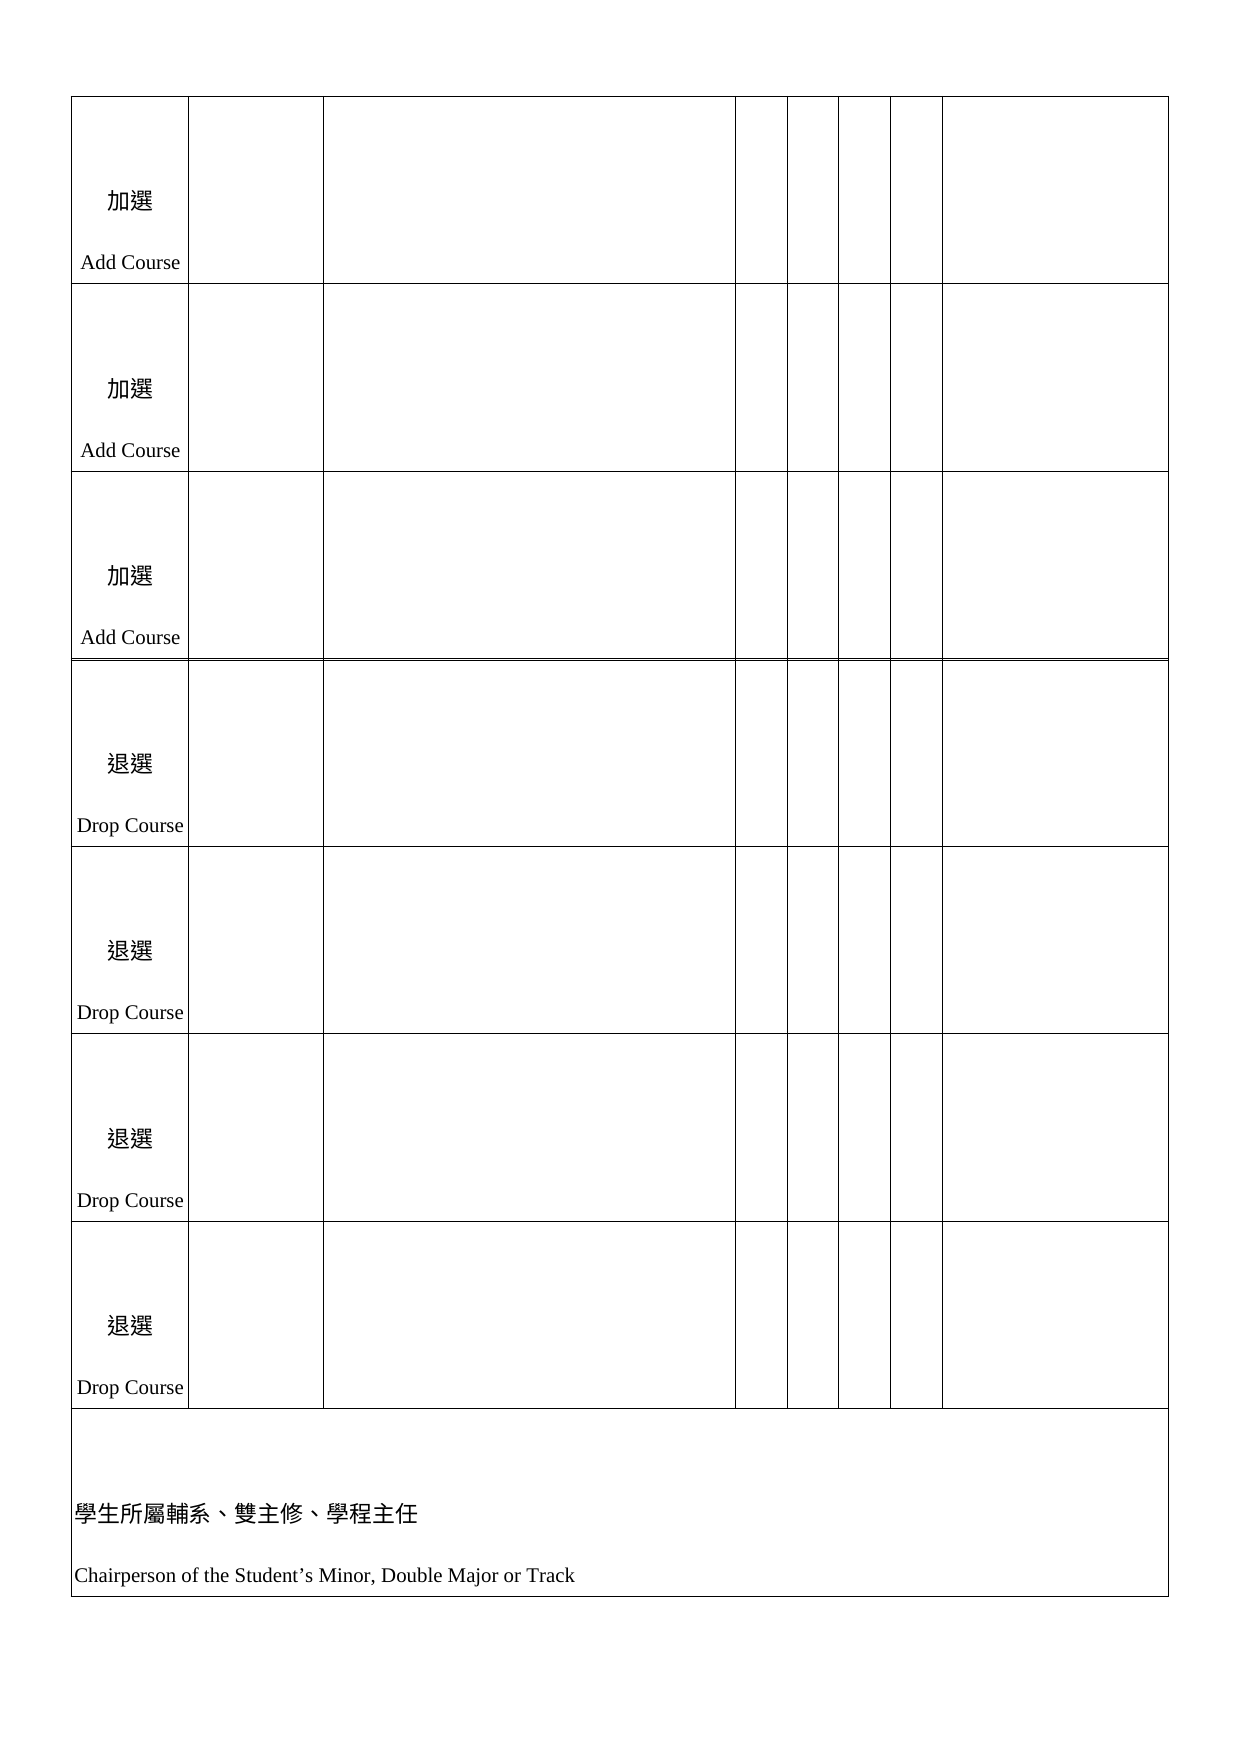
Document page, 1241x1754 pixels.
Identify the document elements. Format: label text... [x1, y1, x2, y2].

table_cell [189, 472, 323, 658]
table_cell 學生所屬輔系、雙主修、學程主任 Chairperson of the Student’s Minor, Double Major or Track [72, 1409, 1168, 1596]
table_cell [324, 97, 735, 283]
table_cell 加選 Add Course [72, 472, 188, 658]
table_cell [189, 847, 323, 1033]
table_cell 加選 Add Course [72, 97, 188, 283]
table_cell [736, 1222, 787, 1408]
table_cell [788, 472, 838, 658]
table_cell [736, 97, 787, 283]
table_cell [736, 472, 787, 658]
table_cell [839, 472, 890, 658]
table_cell [891, 472, 942, 658]
table_cell [189, 1222, 323, 1408]
table_cell [891, 847, 942, 1033]
table_cell 退選 Drop Course [72, 1222, 188, 1408]
table_cell [324, 1222, 735, 1408]
table_cell [736, 847, 787, 1033]
table_cell [839, 1222, 890, 1408]
table_cell [788, 1034, 838, 1221]
table_cell 退選 Drop Course [72, 847, 188, 1033]
table_cell [891, 284, 942, 471]
table_cell [943, 284, 1168, 471]
table_cell [788, 1222, 838, 1408]
table_cell 退選 Drop Course [72, 661, 188, 846]
table_cell [839, 1034, 890, 1221]
table_cell [788, 661, 838, 846]
table_cell [943, 661, 1168, 846]
table_cell 加選 Add Course [72, 284, 188, 471]
table_cell [788, 97, 838, 283]
table_cell [324, 284, 735, 471]
table_cell [189, 284, 323, 471]
table_cell [189, 97, 323, 283]
table_cell [891, 97, 942, 283]
table_cell [839, 847, 890, 1033]
table_cell [788, 284, 838, 471]
table_cell [788, 847, 838, 1033]
table_cell [324, 472, 735, 658]
table_cell [839, 284, 890, 471]
table_cell [943, 97, 1168, 283]
table_cell [736, 1034, 787, 1221]
table_cell [839, 97, 890, 283]
table_cell [943, 1222, 1168, 1408]
table_cell [736, 284, 787, 471]
table_cell [324, 661, 735, 846]
table_cell [324, 847, 735, 1033]
table_cell [839, 661, 890, 846]
table_cell [891, 1222, 942, 1408]
table_cell [189, 1034, 323, 1221]
table_cell 退選 Drop Course [72, 1034, 188, 1221]
table_cell [891, 1034, 942, 1221]
table_cell [891, 661, 942, 846]
table_cell [943, 1034, 1168, 1221]
table_cell [324, 1034, 735, 1221]
table_cell [736, 661, 787, 846]
table_cell [943, 472, 1168, 658]
table_cell [189, 661, 323, 846]
table_cell [943, 847, 1168, 1033]
